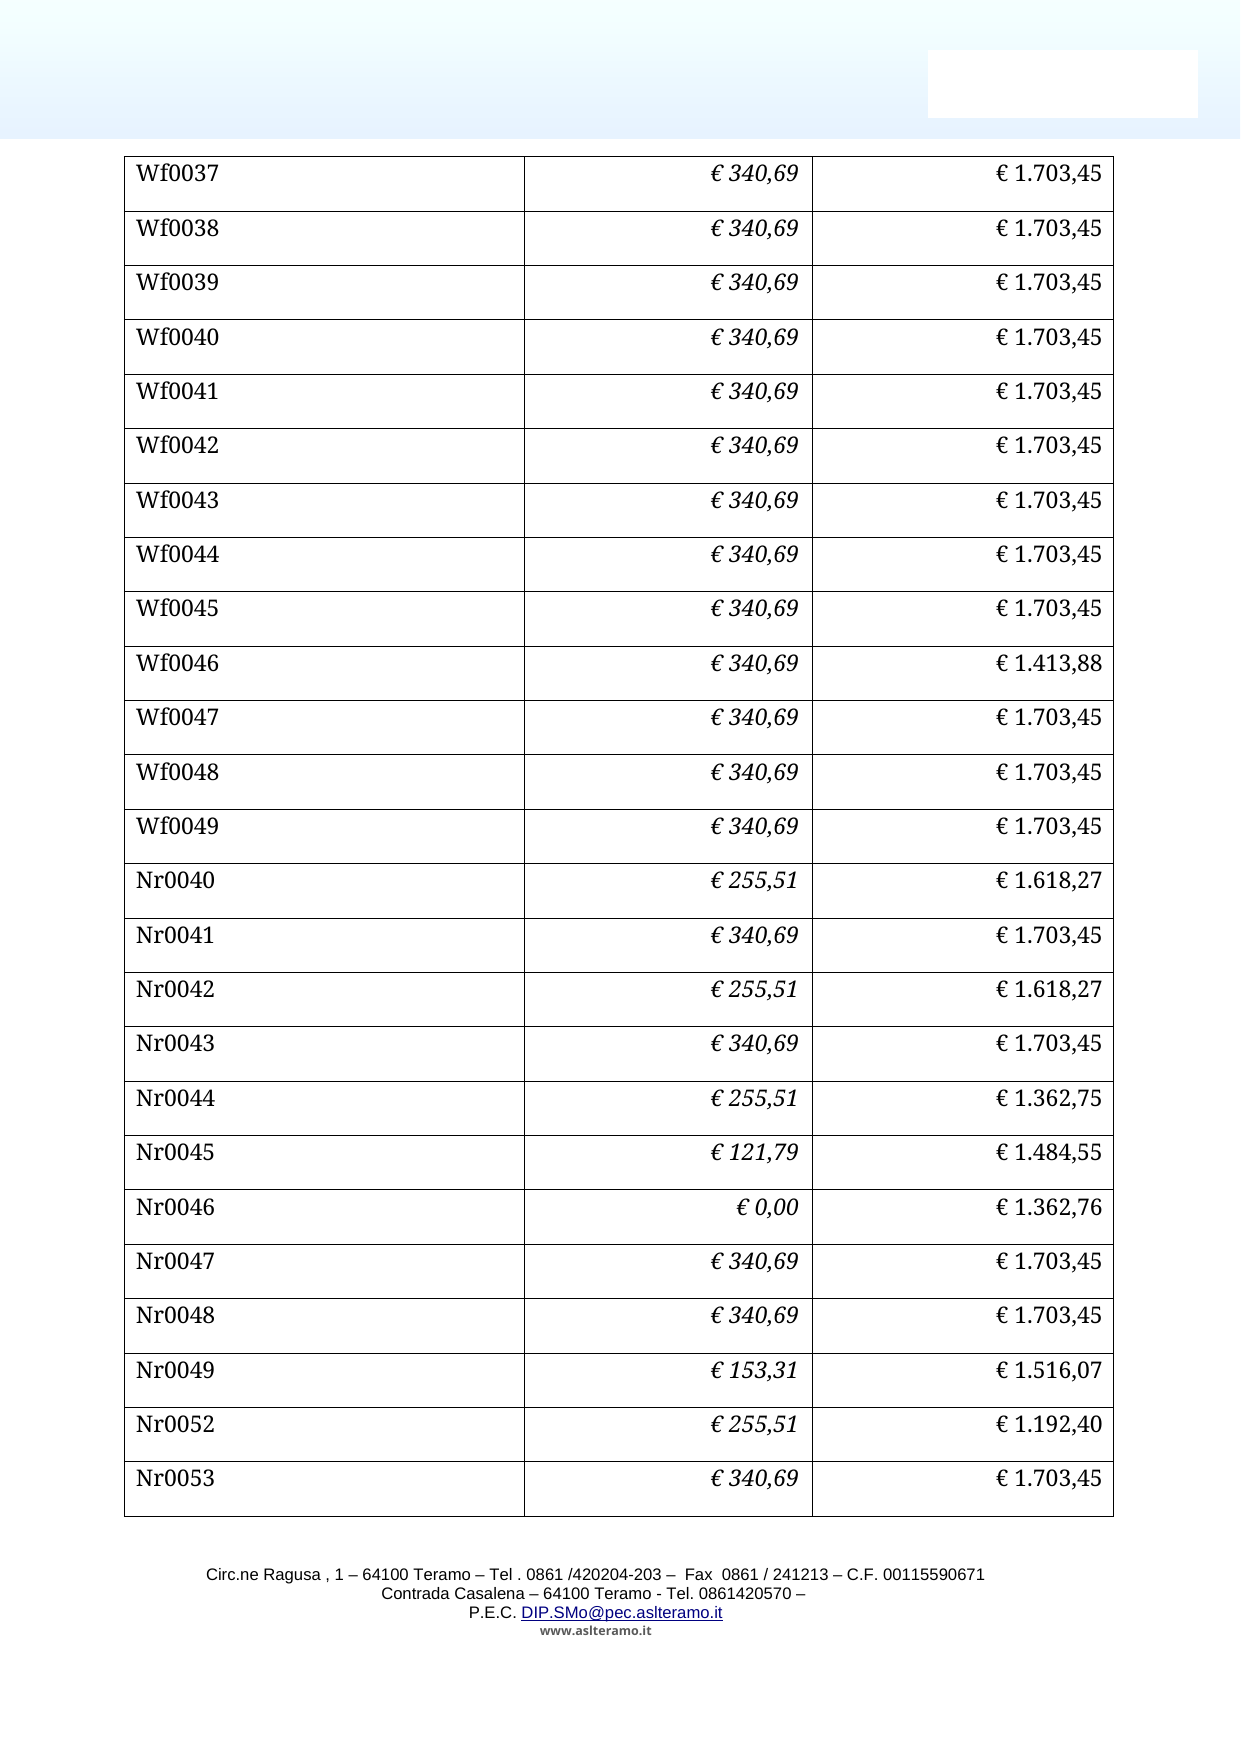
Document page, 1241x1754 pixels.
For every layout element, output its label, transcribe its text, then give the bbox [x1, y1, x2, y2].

table_cell € 340,69 [525, 538, 812, 591]
table_cell Nr0052 [125, 1408, 524, 1461]
table_cell € 0,00 [525, 1190, 812, 1244]
table_cell Wf0048 [125, 755, 524, 809]
table_cell € 255,51 [525, 1082, 812, 1135]
table_cell Wf0039 [125, 266, 524, 319]
table_cell € 340,69 [525, 375, 812, 428]
table_cell Wf0042 [125, 429, 524, 482]
table_cell Wf0043 [125, 484, 524, 537]
table_cell Nr0041 [125, 919, 524, 972]
table_cell € 1.703,45 [813, 157, 1113, 211]
table_cell Nr0042 [125, 973, 524, 1026]
table_cell Wf0049 [125, 810, 524, 863]
table_cell € 1.703,45 [813, 919, 1113, 972]
table_cell Wf0041 [125, 375, 524, 428]
table_cell € 1.192,40 [813, 1408, 1113, 1461]
table_cell € 1.703,45 [813, 1299, 1113, 1352]
table_cell € 1.703,45 [813, 1245, 1113, 1298]
table_cell € 340,69 [525, 1299, 812, 1352]
table_cell € 1.362,75 [813, 1082, 1113, 1135]
table_cell € 1.703,45 [813, 810, 1113, 863]
table_cell € 340,69 [525, 484, 812, 537]
table_cell Wf0046 [125, 647, 524, 700]
table_cell € 1.618,27 [813, 973, 1113, 1026]
table_cell Nr0044 [125, 1082, 524, 1135]
table_cell € 340,69 [525, 919, 812, 972]
table_cell € 340,69 [525, 810, 812, 863]
table_cell Wf0044 [125, 538, 524, 591]
table_cell Wf0040 [125, 320, 524, 374]
table_cell € 1.618,27 [813, 864, 1113, 917]
table_cell Nr0040 [125, 864, 524, 917]
table_cell € 340,69 [525, 701, 812, 754]
table_cell € 1.703,45 [813, 375, 1113, 428]
table_cell € 340,69 [525, 1245, 812, 1298]
table_cell € 255,51 [525, 1408, 812, 1461]
table_cell € 340,69 [525, 266, 812, 319]
table_cell € 1.516,07 [813, 1354, 1113, 1407]
table_cell € 1.703,45 [813, 484, 1113, 537]
table_cell € 1.703,45 [813, 755, 1113, 809]
table_cell € 340,69 [525, 320, 812, 374]
table_cell € 255,51 [525, 973, 812, 1026]
table_cell € 255,51 [525, 864, 812, 917]
table_cell Nr0045 [125, 1136, 524, 1189]
table_cell € 340,69 [525, 1027, 812, 1081]
table_cell Nr0046 [125, 1190, 524, 1244]
table_cell Nr0049 [125, 1354, 524, 1407]
table_cell € 340,69 [525, 592, 812, 646]
table_cell € 1.362,76 [813, 1190, 1113, 1244]
table_cell Wf0037 [125, 157, 524, 211]
table_cell € 1.703,45 [813, 429, 1113, 482]
table_cell € 340,69 [525, 157, 812, 211]
table_cell € 340,69 [525, 647, 812, 700]
table_cell Nr0043 [125, 1027, 524, 1081]
table_cell € 1.703,45 [813, 212, 1113, 265]
table_cell € 1.703,45 [813, 701, 1113, 754]
table_cell € 1.703,45 [813, 538, 1113, 591]
table_cell € 340,69 [525, 755, 812, 809]
table_cell € 121,79 [525, 1136, 812, 1189]
table_cell € 1.703,45 [813, 1027, 1113, 1081]
table_cell € 1.703,45 [813, 592, 1113, 646]
table_cell Nr0047 [125, 1245, 524, 1298]
table_cell Wf0047 [125, 701, 524, 754]
table_cell € 340,69 [525, 212, 812, 265]
table_cell Nr0048 [125, 1299, 524, 1352]
table_cell € 153,31 [525, 1354, 812, 1407]
table_cell € 1.703,45 [813, 266, 1113, 319]
table_cell € 340,69 [525, 429, 812, 482]
table_cell Wf0038 [125, 212, 524, 265]
table_cell € 1.703,45 [813, 1462, 1113, 1516]
table_cell € 340,69 [525, 1462, 812, 1516]
table_cell Nr0053 [125, 1462, 524, 1516]
table_cell € 1.413,88 [813, 647, 1113, 700]
table_cell € 1.484,55 [813, 1136, 1113, 1189]
table_cell Wf0045 [125, 592, 524, 646]
table_cell € 1.703,45 [813, 320, 1113, 374]
